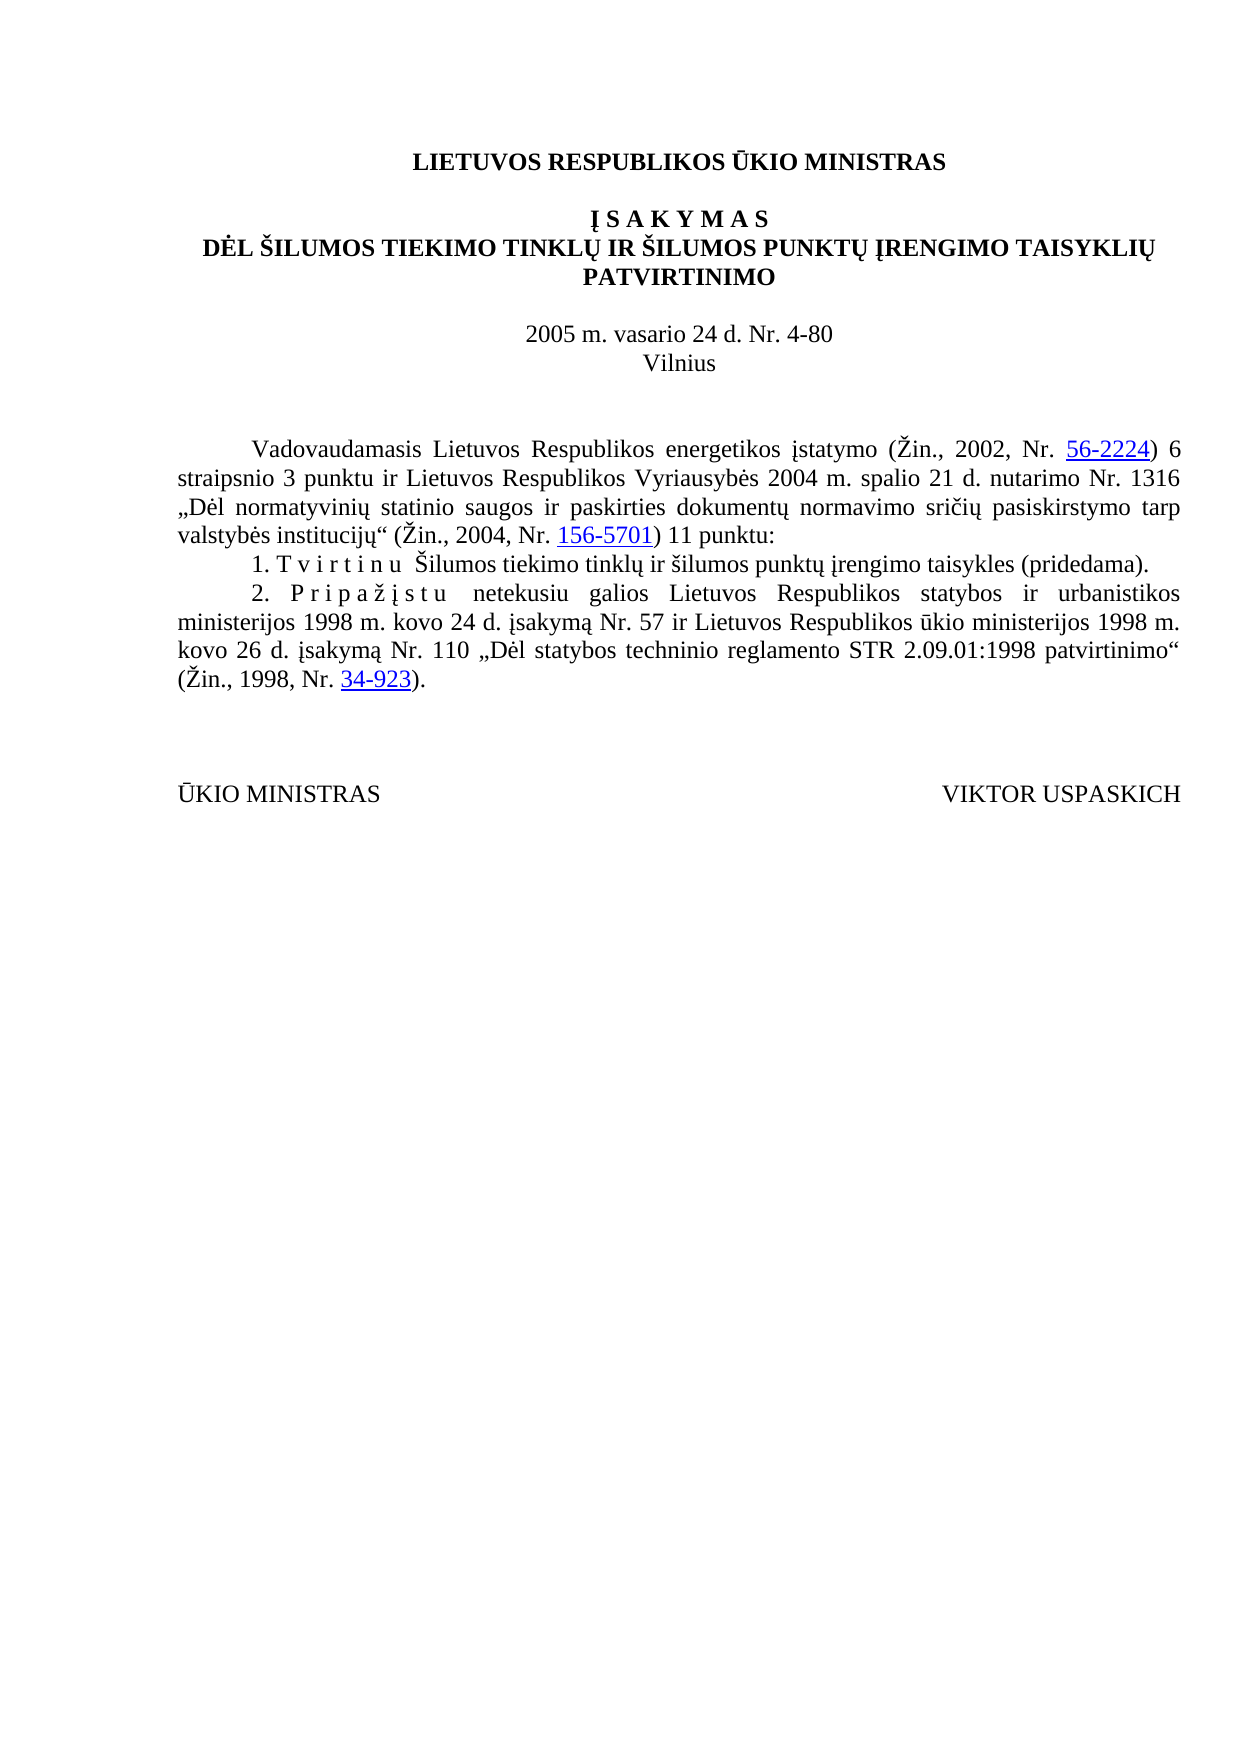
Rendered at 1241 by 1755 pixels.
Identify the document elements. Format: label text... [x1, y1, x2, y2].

text DĖL ŠILUMOS TIEKIMO TINKLŲ IR ŠILUMOS PUNKTŲ ĮRENGIMO TAISYKLIŲ PATVIRTINIMO [177, 233, 1181, 291]
text Į S A K Y M A S [177, 204, 1181, 233]
text Vilnius [177, 348, 1181, 377]
text 2005 m. vasario 24 d. Nr. 4-80 [177, 319, 1181, 348]
text 1. Tvirtinu Šilumos tiekimo tinklų ir šilumos punktų įrengimo taisykles (pridedama). [177, 549, 1181, 578]
text ŪKIO MINISTRAS VIKTOR USPASKICH [177, 779, 1181, 808]
text 2. Pripažįstu netekusiu galios Lietuvos Respublikos statybos ir urbanistikos ministerijos 1998 m. kovo 24 d. įsakymą Nr. 57 ir Lietuvos Respublikos ūkio ministerijos 1998 m. kovo 26 d. įsakymą Nr. 110 „Dėl statybos techninio reglamento STR 2.09.01:1998 patvirtinimo“ (Žin., 1998, Nr. 34-923). [177, 578, 1181, 693]
text Vadovaudamasis Lietuvos Respublikos energetikos įstatymo (Žin., 2002, Nr. 56-2224) 6 straipsnio 3 punktu ir Lietuvos Respublikos Vyriausybės 2004 m. spalio 21 d. nutarimo Nr. 1316 „Dėl normatyvinių statinio saugos ir paskirties dokumentų normavimo sričių pasiskirstymo tarp valstybės institucijų“ (Žin., 2004, Nr. 156-5701) 11 punktu: [177, 434, 1181, 549]
text LIETUVOS RESPUBLIKOS ŪKIO MINISTRAS [177, 147, 1181, 176]
